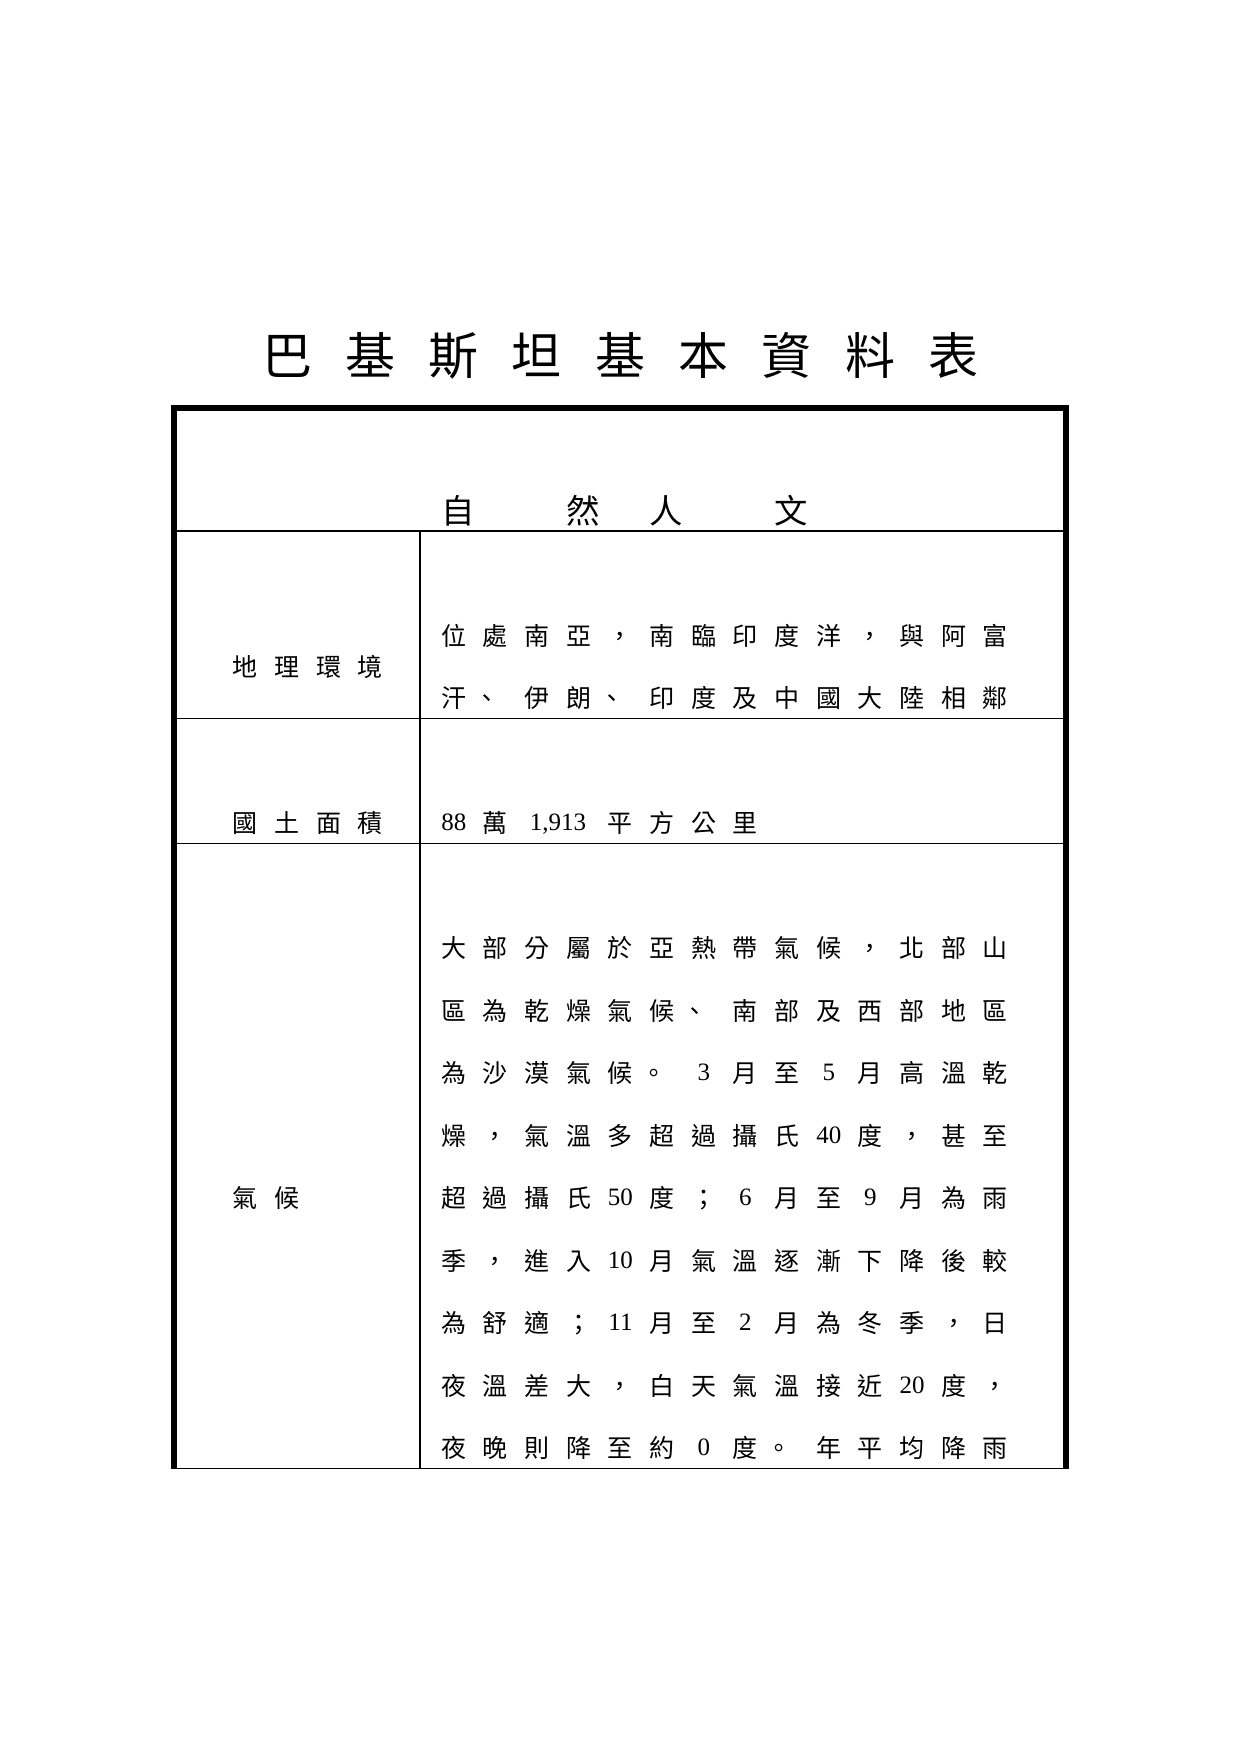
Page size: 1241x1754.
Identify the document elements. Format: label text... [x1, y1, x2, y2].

table_cell 氣候 [177, 844, 419, 1468]
table_cell 地理環境 [177, 532, 419, 718]
table_cell 位處南亞，南臨印度洋，與阿富汗、伊朗、印度及中國大陸相鄰 [421, 532, 1063, 718]
table_header 自 然 人 文 [177, 411, 1063, 530]
table_cell 大部分屬於亞熱帶氣候，北部山區為乾燥氣候、南部及西部地區為沙漠氣候。3月至5月高溫乾燥，氣溫多超過攝氏40度，甚至超過攝氏50度；6月至9月為雨季，進入10月氣溫逐漸下降後較為舒適；11月至2月為冬季，日夜溫差大，白天氣溫接近20度，夜晚則降至約0度。年平均降雨 [421, 844, 1063, 1468]
table_cell 國土面積 [177, 719, 419, 843]
text 巴基斯坦基本資料表 [183, 280, 1058, 405]
table_cell 88萬1,913平方公里 [421, 719, 1063, 843]
